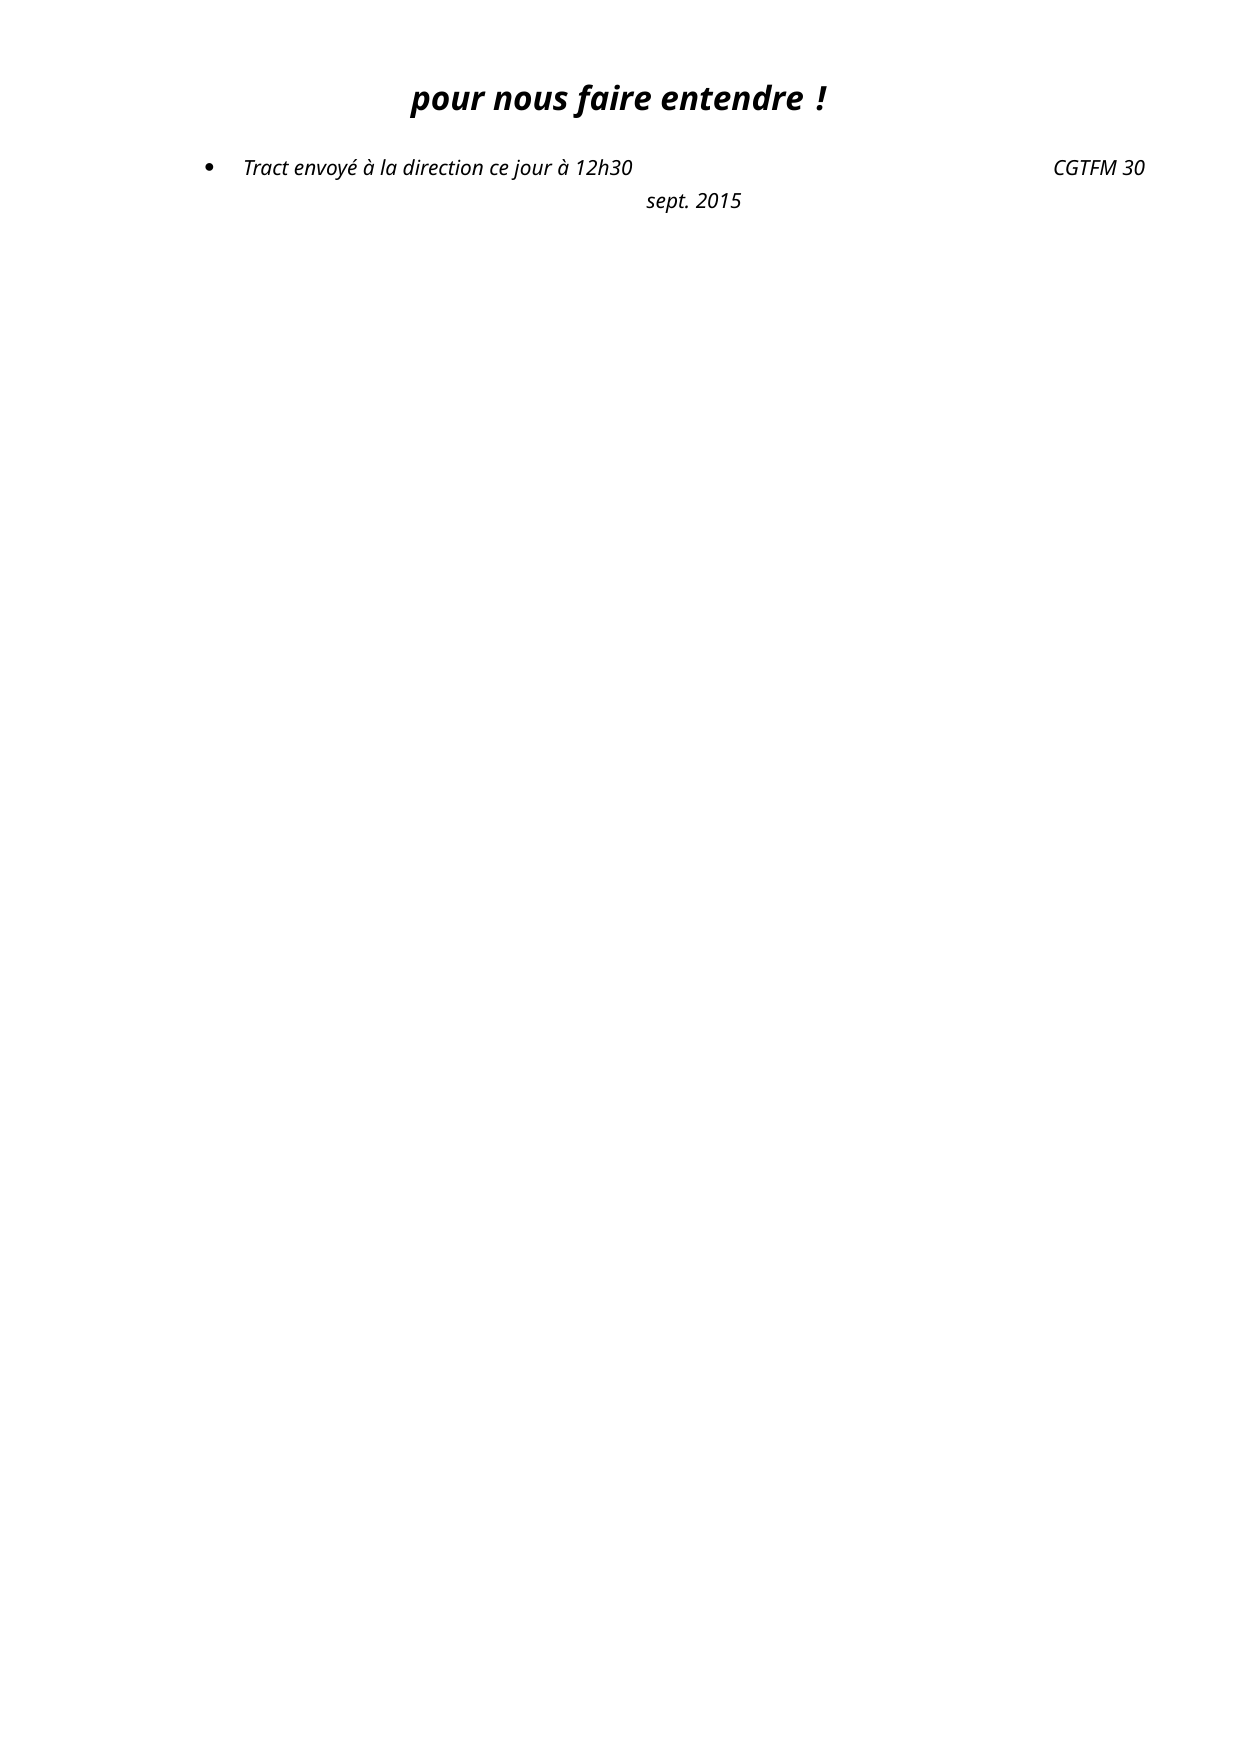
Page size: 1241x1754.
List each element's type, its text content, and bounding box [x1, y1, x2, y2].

text pour nous faire entendre ! [75, 75, 1165, 120]
list Tract envoyé à la direction ce jour à 12h30 CGTFM 30 sept. 2015 [187, 153, 1165, 214]
